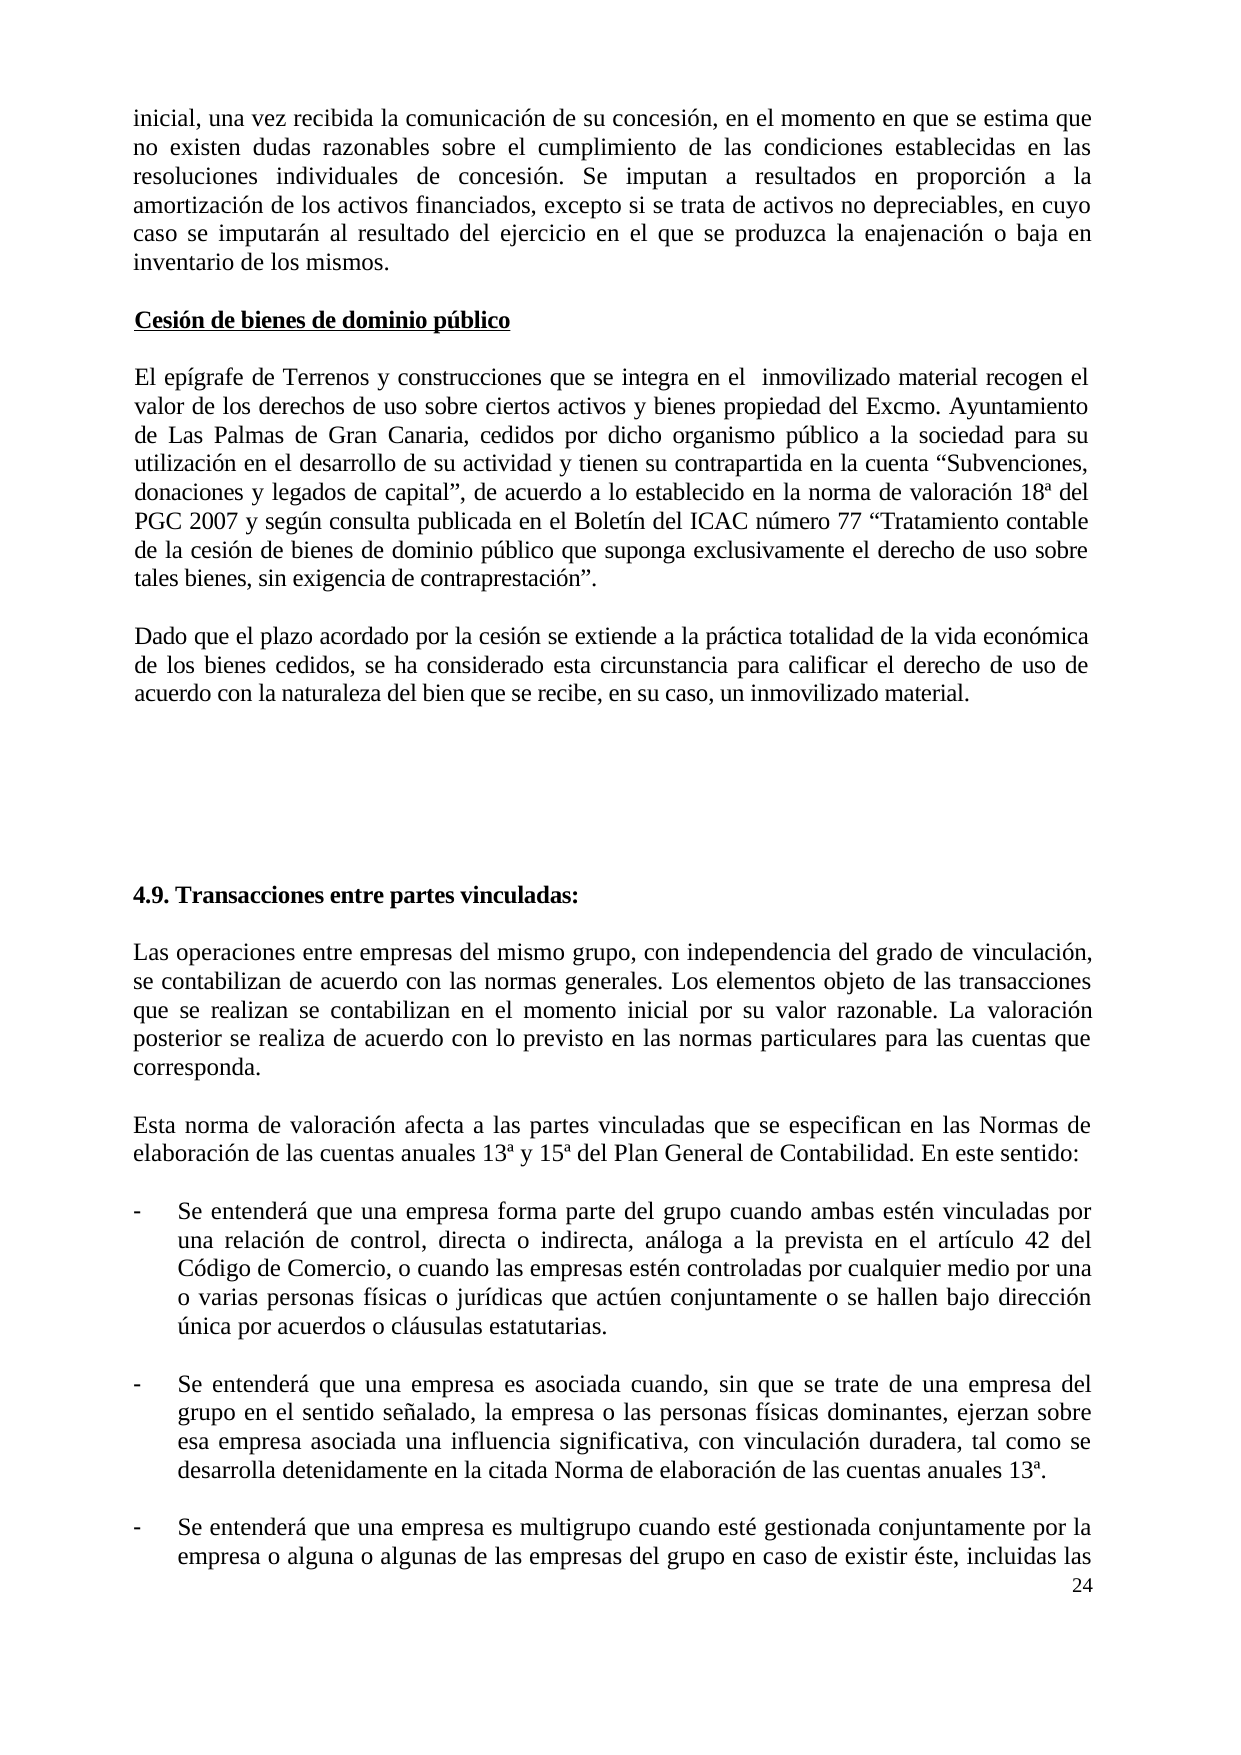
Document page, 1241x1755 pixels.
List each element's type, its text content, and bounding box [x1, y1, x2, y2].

text 4.9. Transacciones entre partes vinculadas: [133, 880, 1093, 908]
text Esta norma de valoración afecta a las partes vinculadas que se especifican en las Normas de elaboración de las cuentas anuales 13ª y 15ª del Plan General de Contabilidad. En este sentido: [133, 1110, 1093, 1167]
text Cesión de bienes de dominio público [134, 305, 1089, 333]
text inicial, una vez recibida la comunicación de su concesión, en el momento en que se estima que no existen dudas razonables sobre el cumplimiento de las condiciones establecidas en las resoluciones individuales de concesión. Se imputan a resultados en proporción a la amortización de los activos financiados, excepto si se trata de activos no depreciables, en cuyo caso se imputarán al resultado del ejercicio en el que se produzca la enajenación o baja en inventario de los mismos. [133, 103, 1093, 276]
list Se entenderá que una empresa es asociada cuando, sin que se trate de una empresa del grupo en el sentido señalado, la empresa o las personas físicas dominantes, ejerzan sobre esa empresa asociada una influencia significativa, con vinculación duradera, tal como se desarrolla detenidamente en la citada Norma de elaboración de las cuentas anuales 13ª. [133, 1368, 1093, 1484]
text El epígrafe de Terrenos y construcciones que se integra en el inmovilizado material recogen el valor de los derechos de uso sobre ciertos activos y bienes propiedad del Excmo. Ayuntamiento de Las Palmas de Gran Canaria, cedidos por dicho organismo público a la sociedad para su utilización en el desarrollo de su actividad y tienen su contrapartida en la cuenta “Subvenciones, donaciones y legados de capital”, de acuerdo a lo establecido en la norma de valoración 18ª del PGC 2007 y según consulta publicada en el Boletín del ICAC número 77 “Tratamiento contable de la cesión de bienes de dominio público que suponga exclusivamente el derecho de uso sobre tales bienes, sin exigencia de contraprestación”. [134, 362, 1089, 592]
text Dado que el plazo acordado por la cesión se extiende a la práctica totalidad de la vida económica de los bienes cedidos, se ha considerado esta circunstancia para calificar el derecho de uso de acuerdo con la naturaleza del bien que se recibe, en su caso, un inmovilizado material. [134, 621, 1089, 707]
list Se entenderá que una empresa es multigrupo cuando esté gestionada conjuntamente por la empresa o alguna o algunas de las empresas del grupo en caso de existir éste, incluidas las [133, 1512, 1093, 1570]
text Las operaciones entre empresas del mismo grupo, con independencia del grado de vinculación, se contabilizan de acuerdo con las normas generales. Los elementos objeto de las transacciones que se realizan se contabilizan en el momento inicial por su valor razonable. La valoración posterior se realiza de acuerdo con lo previsto en las normas particulares para las cuentas que corresponda. [133, 937, 1093, 1081]
list Se entenderá que una empresa forma parte del grupo cuando ambas estén vinculadas por una relación de control, directa o indirecta, análoga a la prevista en el artículo 42 del Código de Comercio, o cuando las empresas estén controladas por cualquier medio por una o varias personas físicas o jurídicas que actúen conjuntamente o se hallen bajo dirección única por acuerdos o cláusulas estatutarias. [133, 1196, 1093, 1340]
